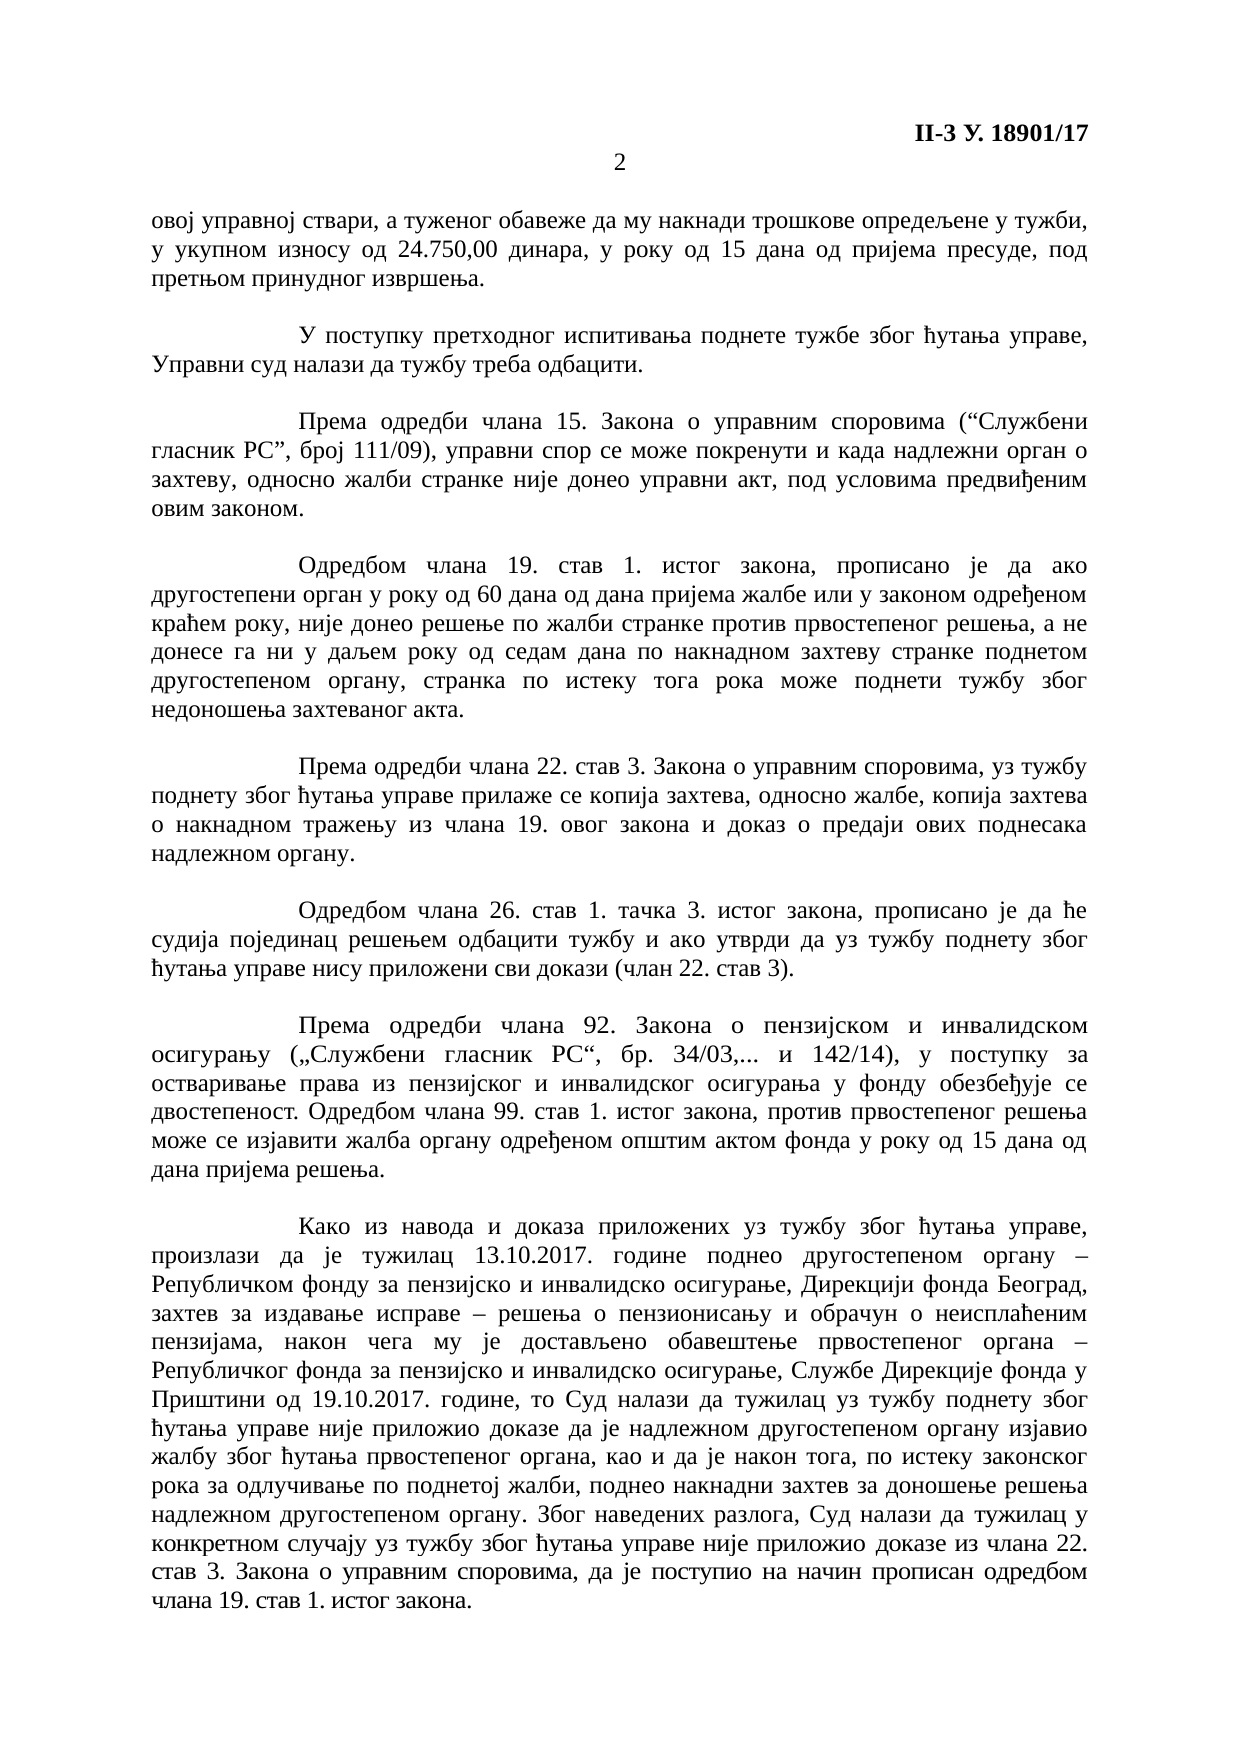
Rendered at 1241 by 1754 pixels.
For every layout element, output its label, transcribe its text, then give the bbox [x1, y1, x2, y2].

text овој управној ствари, а туженог обавеже да му накнади трошкове опредељене у тужби, у укупном износу од 24.750,00 динара, у року од 15 дана од пријема пресуде, под претњом принудног извршења. [151, 205, 1088, 291]
text Како из навода и доказа приложених уз тужбу због ћутања управе, произлази да је тужилац 13.10.2017. године поднео другостепеном органу – Републичком фонду за пензијско и инвалидско осигурање, Дирекцији фонда Београд, захтев за издавање исправе – решења о пензионисању и обрачун о неисплаћеним пензијама, након чега му је достављено обавештење првостепеног органа – Републичког фонда за пензијско и инвалидско осигурање, Службе Дирекције фонда у Приштини од 19.10.2017. године, то Суд налази да тужилац уз тужбу поднету због ћутања управе није приложио доказе да је надлежном другостепеном органу изјавио жалбу због ћутања првостепеног органа, као и да је након тога, по истеку законског рока за одлучивање по поднетој жалби, поднео накнадни захтев за доношење решења надлежном другостепеном органу. Због наведених разлога, Суд налази да тужилац у конкретном случају уз тужбу због ћутања управе није приложио доказе из члана 22. став 3. Закона о управним споровима, да је поступио на начин прописан одредбом члана 19. став 1. истог закона. [151, 1211, 1088, 1614]
text У поступку претходног испитивања поднете тужбе због ћутања управе, Управни суд налази да тужбу треба одбацити. [151, 320, 1088, 378]
text Одредбом члана 26. став 1. тачка 3. истог закона, прописано је да ће судија појединац решењем одбацити тужбу и ако утврди да уз тужбу поднету због ћутања управе нису приложени сви докази (члан 22. став 3). [151, 895, 1088, 981]
text Према одредби члана 15. Закона о управним споровима (“Службени гласник РС”, број 111/09), управни спор се може покренути и када надлежни орган о захтеву, односно жалби странке није донео управни акт, под условима предвиђеним овим законом. [151, 406, 1088, 521]
text Према одредби члана 22. став 3. Закона о управним споровима, уз тужбу поднету због ћутања управе прилаже се копија захтева, односно жалбе, копија захтева о накнадном тражењу из члана 19. овог закона и доказ о предаји ових поднесака надлежном органу. [151, 751, 1088, 866]
text Одредбом члана 19. став 1. истог закона, прописано је да ако другостепени орган у року од 60 дана од дана пријема жалбе или у законом одређеном краћем року, није донео решење по жалби странке против првостепеног решења, а не донесе га ни у даљем року од седам дана по накнадном захтеву странке поднетом другостепеном органу, странка по истеку тога рока може поднети тужбу због недоношења захтеваног акта. [151, 550, 1088, 723]
text Према одредби члана 92. Закона о пензијском и инвалидском осигурању („Службени гласник РС“, бр. 34/03,... и 142/14), у поступку за остваривање права из пензијског и инвалидског осигурања у фонду обезбеђује се двостепеност. Одредбом члана 99. став 1. истог закона, против првостепеног решења може се изјавити жалба органу одређеном општим актом фонда у року од 15 дана од дана пријема решења. [151, 1010, 1088, 1183]
